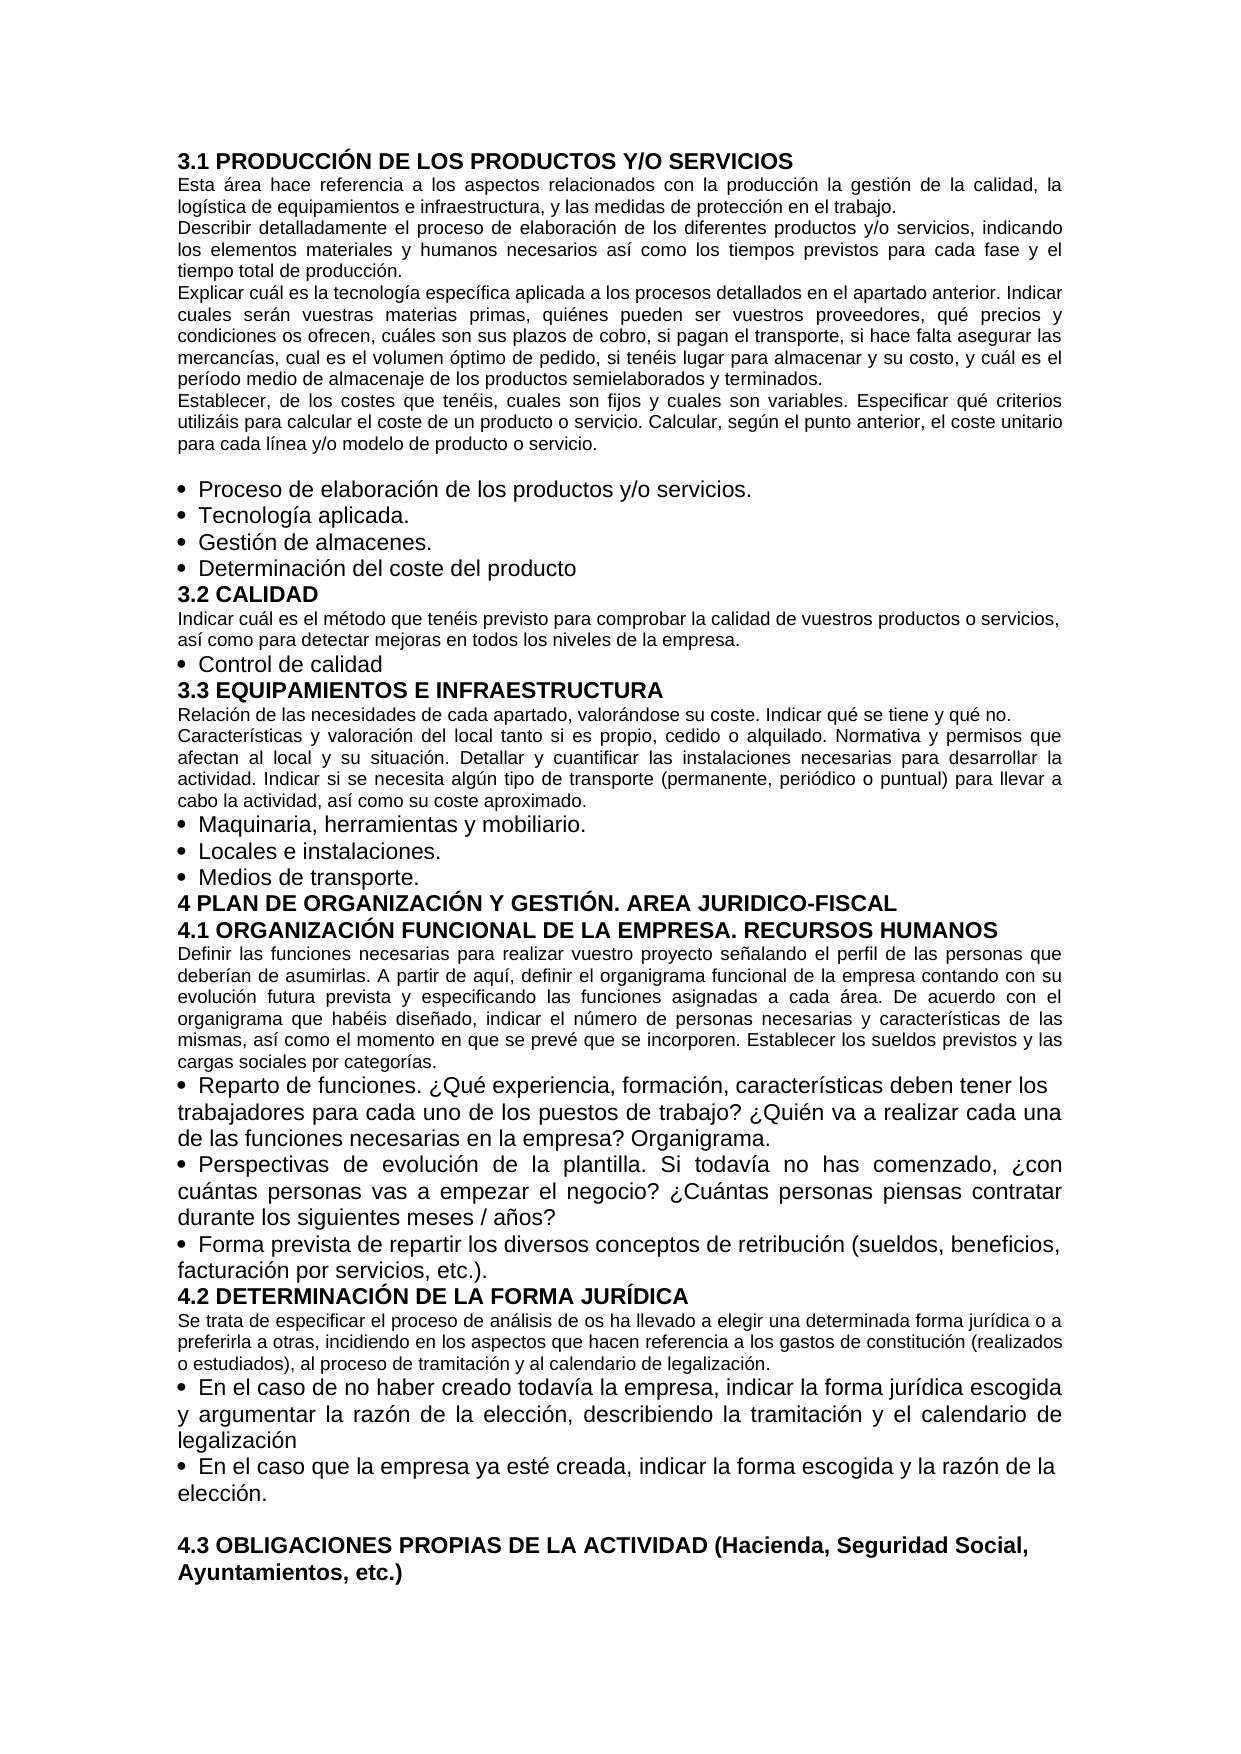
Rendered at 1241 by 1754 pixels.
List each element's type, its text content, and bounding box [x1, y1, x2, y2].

text Explicar cuál es la tecnología específica aplicada a los procesos detallados en el apartado anterior. Indicar cuales serán vuestras materias primas, quiénes pueden ser vuestros proveedores, qué precios y condiciones os ofrecen, cuáles son sus plazos de cobro, si pagan el transporte, si hace falta asegurar las mercancías, cual es el volumen óptimo de pedido, si tenéis lugar para almacenar y su costo, y cuál es el período medio de almacenaje de los productos semielaborados y terminados. [177, 282, 1063, 389]
text Gestión de almacenes. [177, 528, 1063, 555]
text Reparto de funciones. ¿Qué experiencia, formación, características deben tener los [177, 1072, 1063, 1099]
text Control de calidad [177, 651, 1063, 677]
text 4.3 OBLIGACIONES PROPIAS DE LA ACTIVIDAD (Hacienda, Seguridad Social, [177, 1532, 1063, 1559]
text Esta área hace referencia a los aspectos relacionados con la producción la gestión de la calidad, la logística de equipamientos e infraestructura, y las medidas de protección en el trabajo. [177, 174, 1063, 217]
text En el caso de no haber creado todavía la empresa, indicar la forma jurídica escogida y argumentar la razón de la elección, describiendo la tramitación y el calendario de legalización [177, 1374, 1063, 1453]
text 4.1 ORGANIZACIÓN FUNCIONAL DE LA EMPRESA. RECURSOS HUMANOS [177, 917, 1063, 943]
text Definir las funciones necesarias para realizar vuestro proyecto señalando el perfil de las personas que deberían de asumirlas. A partir de aquí, definir el organigrama funcional de la empresa contando con su evolución futura prevista y especificando las funciones asignadas a cada área. De acuerdo con el organigrama que habéis diseñado, indicar el número de personas necesarias y características de las mismas, así como el momento en que se prevé que se incorporen. Establecer los sueldos previstos y las cargas sociales por categorías. [177, 943, 1063, 1072]
text Perspectivas de evolución de la plantilla. Si todavía no has comenzado, ¿con cuántas personas vas a empezar el negocio? ¿Cuántas personas piensas contratar durante los siguientes meses / años? [177, 1151, 1063, 1231]
text trabajadores para cada uno de los puestos de trabajo? ¿Quién va a realizar cada una de las funciones necesarias en la empresa? Organigrama. [177, 1099, 1063, 1151]
text Medios de transporte. [177, 864, 1063, 890]
text 3.3 EQUIPAMIENTOS E INFRAESTRUCTURA [177, 677, 1063, 703]
text Forma prevista de repartir los diversos conceptos de retribución (sueldos, beneficios, [177, 1231, 1063, 1257]
text Ayuntamientos, etc.) [177, 1559, 1063, 1585]
text Locales e instalaciones. [177, 838, 1063, 864]
text Determinación del coste del producto [177, 555, 1063, 581]
text Establecer, de los costes que tenéis, cuales son fijos y cuales son variables. Especificar qué criterios utilizáis para calcular el coste de un producto o servicio. Calcular, según el punto anterior, el coste unitario para cada línea y/o modelo de producto o servicio. [177, 389, 1063, 454]
text 4 PLAN DE ORGANIZACIÓN Y GESTIÓN. AREA JURIDICO-FISCAL [177, 890, 1063, 917]
text facturación por servicios, etc.). [177, 1257, 1063, 1283]
text Características y valoración del local tanto si es propio, cedido o alquilado. Normativa y permisos que afectan al local y su situación. Detallar y cuantificar las instalaciones necesarias para desarrollar la actividad. Indicar si se necesita algún tipo de transporte (permanente, periódico o puntual) para llevar a cabo la actividad, así como su coste aproximado. [177, 725, 1063, 811]
text elección. [177, 1480, 1063, 1506]
text Proceso de elaboración de los productos y/o servicios. [177, 476, 1063, 502]
text Relación de las necesidades de cada apartado, valorándose su coste. Indicar qué se tiene y qué no. [177, 703, 1063, 725]
text En el caso que la empresa ya esté creada, indicar la forma escogida y la razón de la [177, 1453, 1063, 1480]
text 3.2 CALIDAD [177, 581, 1063, 608]
text Describir detalladamente el proceso de elaboración de los diferentes productos y/o servicios, indicando los elementos materiales y humanos necesarios así como los tiempos previstos para cada fase y el tiempo total de producción. [177, 217, 1063, 282]
text Tecnología aplicada. [177, 502, 1063, 528]
text Se trata de especificar el proceso de análisis de os ha llevado a elegir una determinada forma jurídica o a preferirla a otras, incidiendo en los aspectos que hacen referencia a los gastos de constitución (realizados o estudiados), al proceso de tramitación y al calendario de legalización. [177, 1309, 1063, 1374]
text 4.2 DETERMINACIÓN DE LA FORMA JURÍDICA [177, 1283, 1063, 1309]
text Maquinaria, herramientas y mobiliario. [177, 811, 1063, 838]
text Indicar cuál es el método que tenéis previsto para comprobar la calidad de vuestros productos o servicios, así como para detectar mejoras en todos los niveles de la empresa. [177, 608, 1063, 651]
text 3.1 PRODUCCIÓN DE LOS PRODUCTOS Y/O SERVICIOS [177, 148, 1063, 174]
